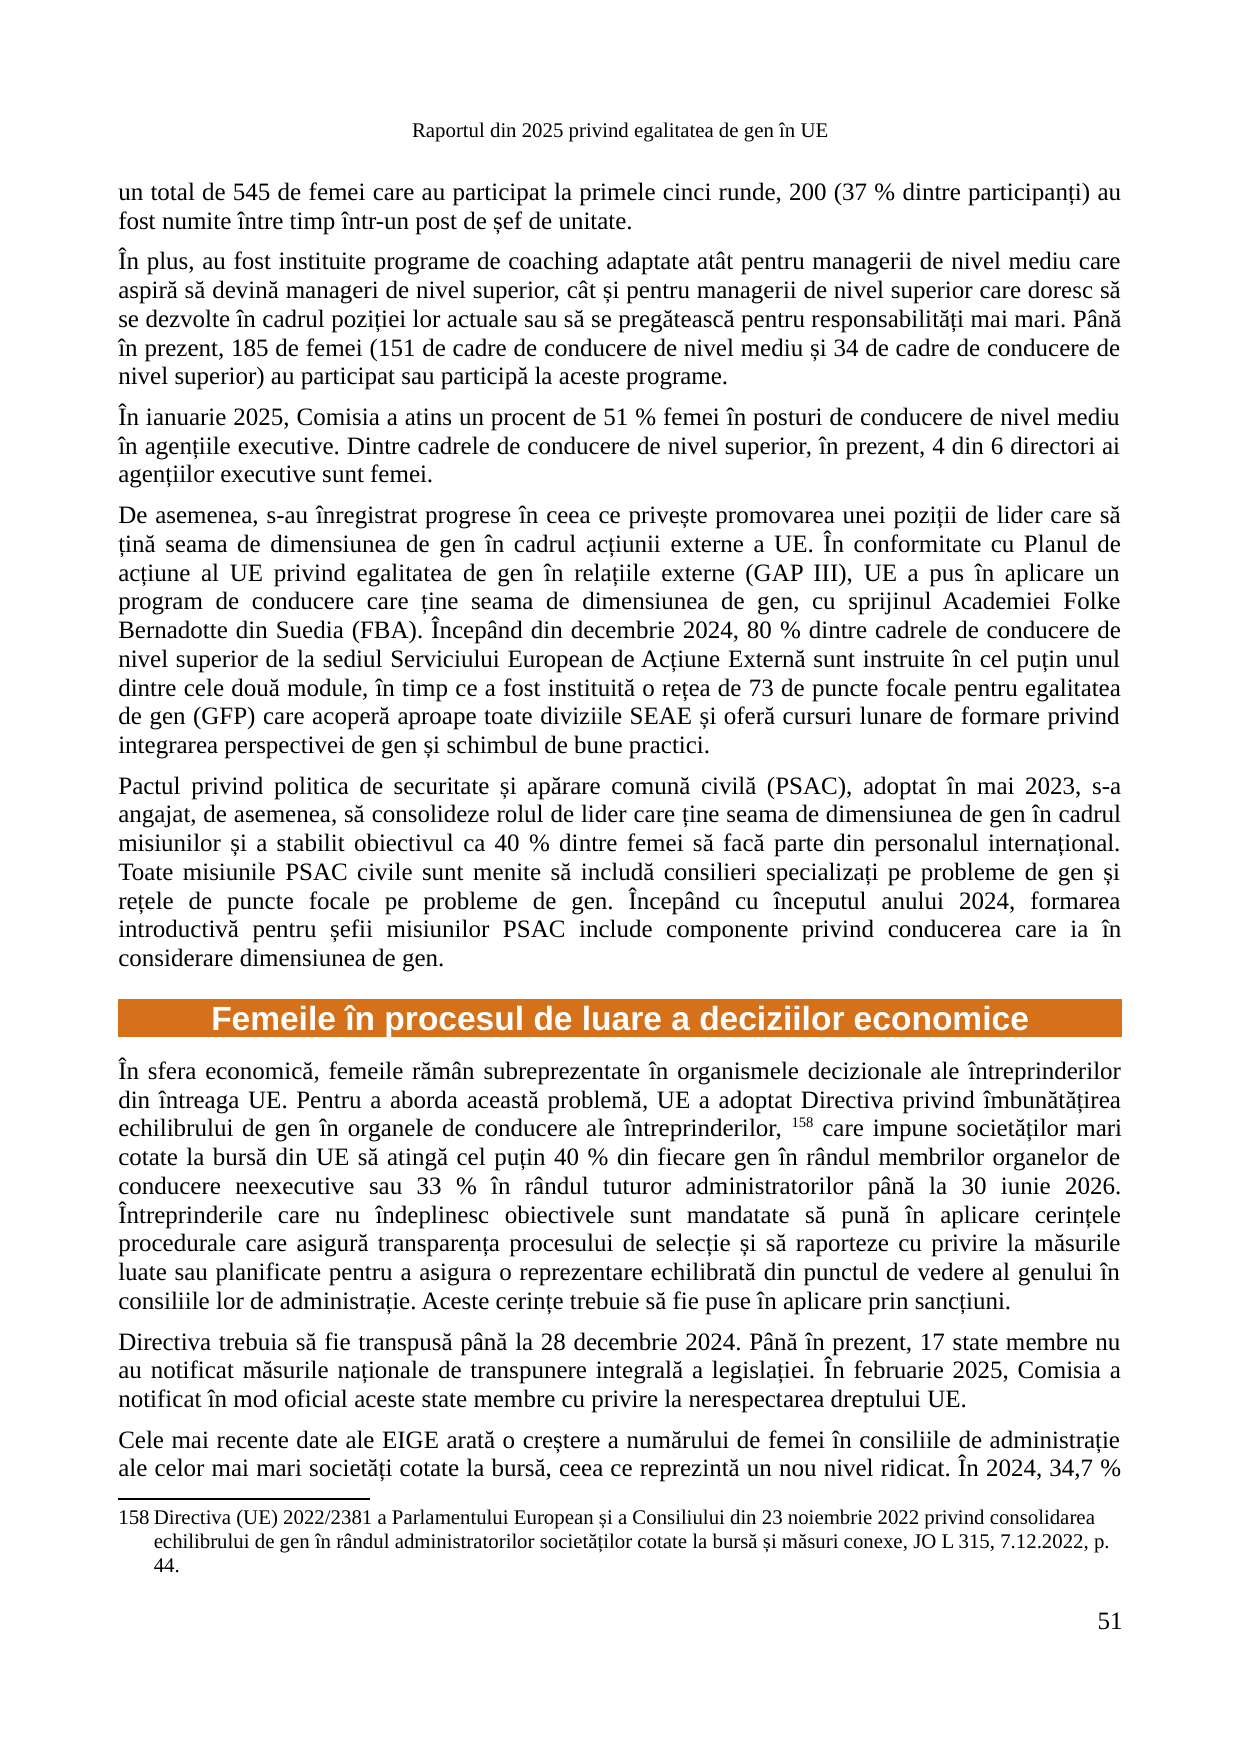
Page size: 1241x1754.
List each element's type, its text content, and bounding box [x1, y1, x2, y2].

text În ianuarie 2025, Comisia a atins un procent de 51 % femei în posturi de conducere de nivel mediu în agențiile executive. Dintre cadrele de conducere de nivel superior, în prezent, 4 din 6 directori ai agențiilor executive sunt femei. [118, 402, 1122, 488]
text În sfera economică, femeile rămân subreprezentate în organismele decizionale ale întreprinderilor din întreaga UE. Pentru a aborda această problemă, UE a adoptat Directiva privind îmbunătățirea echilibrului de gen în organele de conducere ale întreprinderilor, care impune societăților mari cotate la bursă din UE să atingă cel puțin 40 % din fiecare gen în rândul membrilor organelor de conducere neexecutive sau 33 % în rândul tuturor administratorilor până la 30 iunie 2026. Întreprinderile care nu îndeplinesc obiectivele sunt mandatate să pună în aplicare cerințele procedurale care asigură transparența procesului de selecție și să raporteze cu privire la măsurile luate sau planificate pentru a asigura o reprezentare echilibrată din punctul de vedere al genului în consiliile lor de administrație. Aceste cerințe trebuie să fie puse în aplicare prin sancțiuni. [118, 1056, 1122, 1315]
text În plus, au fost instituite programe de coaching adaptate atât pentru managerii de nivel mediu care aspiră să devină manageri de nivel superior, cât și pentru managerii de nivel superior care doresc să se dezvolte în cadrul poziției lor actuale sau să se pregătească pentru responsabilități mai mari. Până în prezent, 185 de femei (151 de cadre de conducere de nivel mediu și 34 de cadre de conducere de nivel superior) au participat sau participă la aceste programe. [118, 246, 1122, 390]
text Cele mai recente date ale EIGE arată o creștere a numărului de femei în consiliile de administrație ale celor mai mari societăți cotate la bursă, ceea ce reprezintă un nou nivel ridicat. În 2024, 34,7 % [118, 1425, 1122, 1482]
subtitle Femeile în procesul de luare a deciziilor economice [118, 999, 1122, 1037]
text De asemenea, s-au înregistrat progrese în ceea ce privește promovarea unei poziții de lider care să țină seama de dimensiunea de gen în cadrul acțiunii externe a UE. În conformitate cu Planul de acțiune al UE privind egalitatea de gen în relațiile externe (GAP III), UE a pus în aplicare un program de conducere care ține seama de dimensiunea de gen, cu sprijinul Academiei Folke Bernadotte din Suedia (FBA). Începând din decembrie 2024, 80 % dintre cadrele de conducere de nivel superior de la sediul Serviciului European de Acțiune Externă sunt instruite în cel puțin unul dintre cele două module, în timp ce a fost instituită o rețea de 73 de puncte focale pentru egalitatea de gen (GFP) care acoperă aproape toate diviziile SEAE și oferă cursuri lunare de formare privind integrarea perspectivei de gen și schimbul de bune practici. [118, 500, 1122, 759]
text Directiva (UE) 2022/2381 a Parlamentului European și a Consiliului din 23 noiembrie 2022 privind consolidarea echilibrului de gen în rândul administratorilor societăților cotate la bursă și măsuri conexe, JO L 315, 7.12.2022, p. 44. [118, 1505, 1122, 1577]
text Directiva trebuia să fie transpusă până la 28 decembrie 2024. Până în prezent, 17 state membre nu au notificat măsurile naționale de transpunere integrală a legislației. În februarie 2025, Comisia a notificat în mod oficial aceste state membre cu privire la nerespectarea dreptului UE. [118, 1327, 1122, 1413]
text Pactul privind politica de securitate și apărare comună civilă (PSAC), adoptat în mai 2023, s-a angajat, de asemenea, să consolideze rolul de lider care ține seama de dimensiunea de gen în cadrul misiunilor și a stabilit obiectivul ca 40 % dintre femei să facă parte din personalul internațional. Toate misiunile PSAC civile sunt menite să includă consilieri specializați pe probleme de gen și rețele de puncte focale pe probleme de gen. Începând cu începutul anului 2024, formarea introductivă pentru șefii misiunilor PSAC include componente privind conducerea care ia în considerare dimensiunea de gen. [118, 771, 1122, 972]
text un total de 545 de femei care au participat la primele cinci runde, 200 (37 % dintre participanți) au fost numite între timp într-un post de șef de unitate. [118, 177, 1122, 234]
